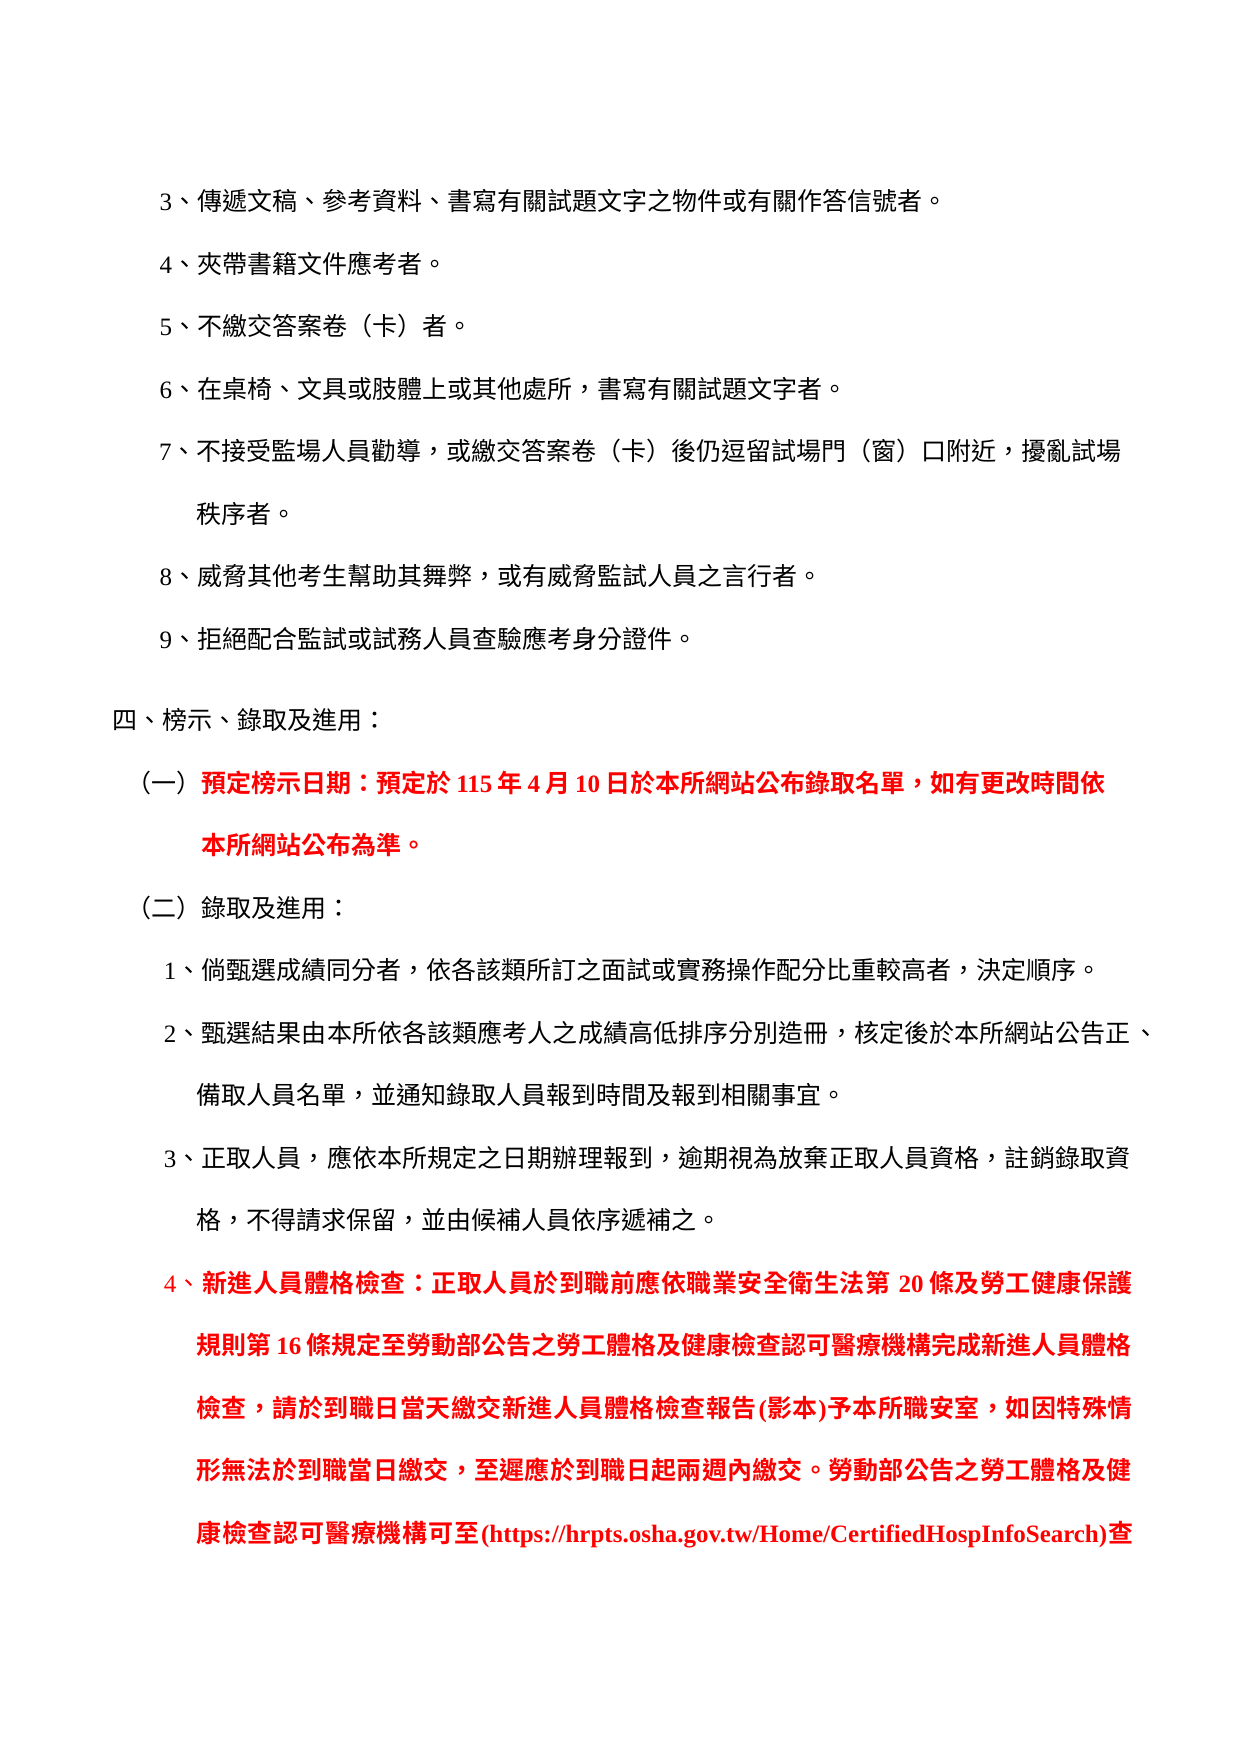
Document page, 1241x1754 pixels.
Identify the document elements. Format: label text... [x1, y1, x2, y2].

text 1、倘甄選成績同分者，依各該類所訂之面試或實務操作配分比重較高者，決定順序。 [163, 927, 1133, 989]
text 2、甄選結果由本所依各該類應考人之成績高低排序分別造冊，核定後於本所網站公告正、備取人員名單，並通知錄取人員報到時間及報到相關事宜。 [163, 989, 1133, 1114]
text 8、威脅其他考生幫助其舞弊，或有威脅監試人員之言行者。 [159, 533, 1128, 596]
text 4、新進人員體格檢查：正取人員於到職前應依職業安全衛生法第20條及勞工健康保護規則第16條規定至勞動部公告之勞工體格及健康檢查認可醫療機構完成新進人員體格檢查，請於到職日當天繳交新進人員體格檢查報告(影本)予本所職安室，如因特殊情形無法於到職當日繳交，至遲應於到職日起兩週內繳交。勞動部公告之勞工體格及健康檢查認可醫療機構可至(https://hrpts.osha.gov.tw/Home/CertifiedHospInfoSearch)查 [163, 1239, 1133, 1552]
text 3、傳遞文稿、參考資料、書寫有關試題文字之物件或有關作答信號者。 [159, 158, 1128, 221]
text 6、在桌椅、文具或肢體上或其他處所，書寫有關試題文字者。 [159, 346, 1128, 408]
text （二）錄取及進用： [126, 864, 1128, 927]
text 7、不接受監場人員勸導，或繳交答案卷（卡）後仍逗留試場門（窗）口附近，擾亂試場秩序者。 [159, 408, 1128, 533]
text 4、夾帶書籍文件應考者。 [159, 221, 1128, 283]
text 5、不繳交答案卷（卡）者。 [159, 283, 1128, 346]
text 9、拒絕配合監試或試務人員查驗應考身分證件。 [159, 596, 1128, 658]
text （一）預定榜示日期：預定於115年4月10日於本所網站公布錄取名單，如有更改時間依本所網站公布為準。 [126, 739, 1128, 864]
text 四、榜示、錄取及進用： [112, 677, 1128, 739]
text 3、正取人員，應依本所規定之日期辦理報到，逾期視為放棄正取人員資格，註銷錄取資格，不得請求保留，並由候補人員依序遞補之。 [163, 1114, 1133, 1239]
